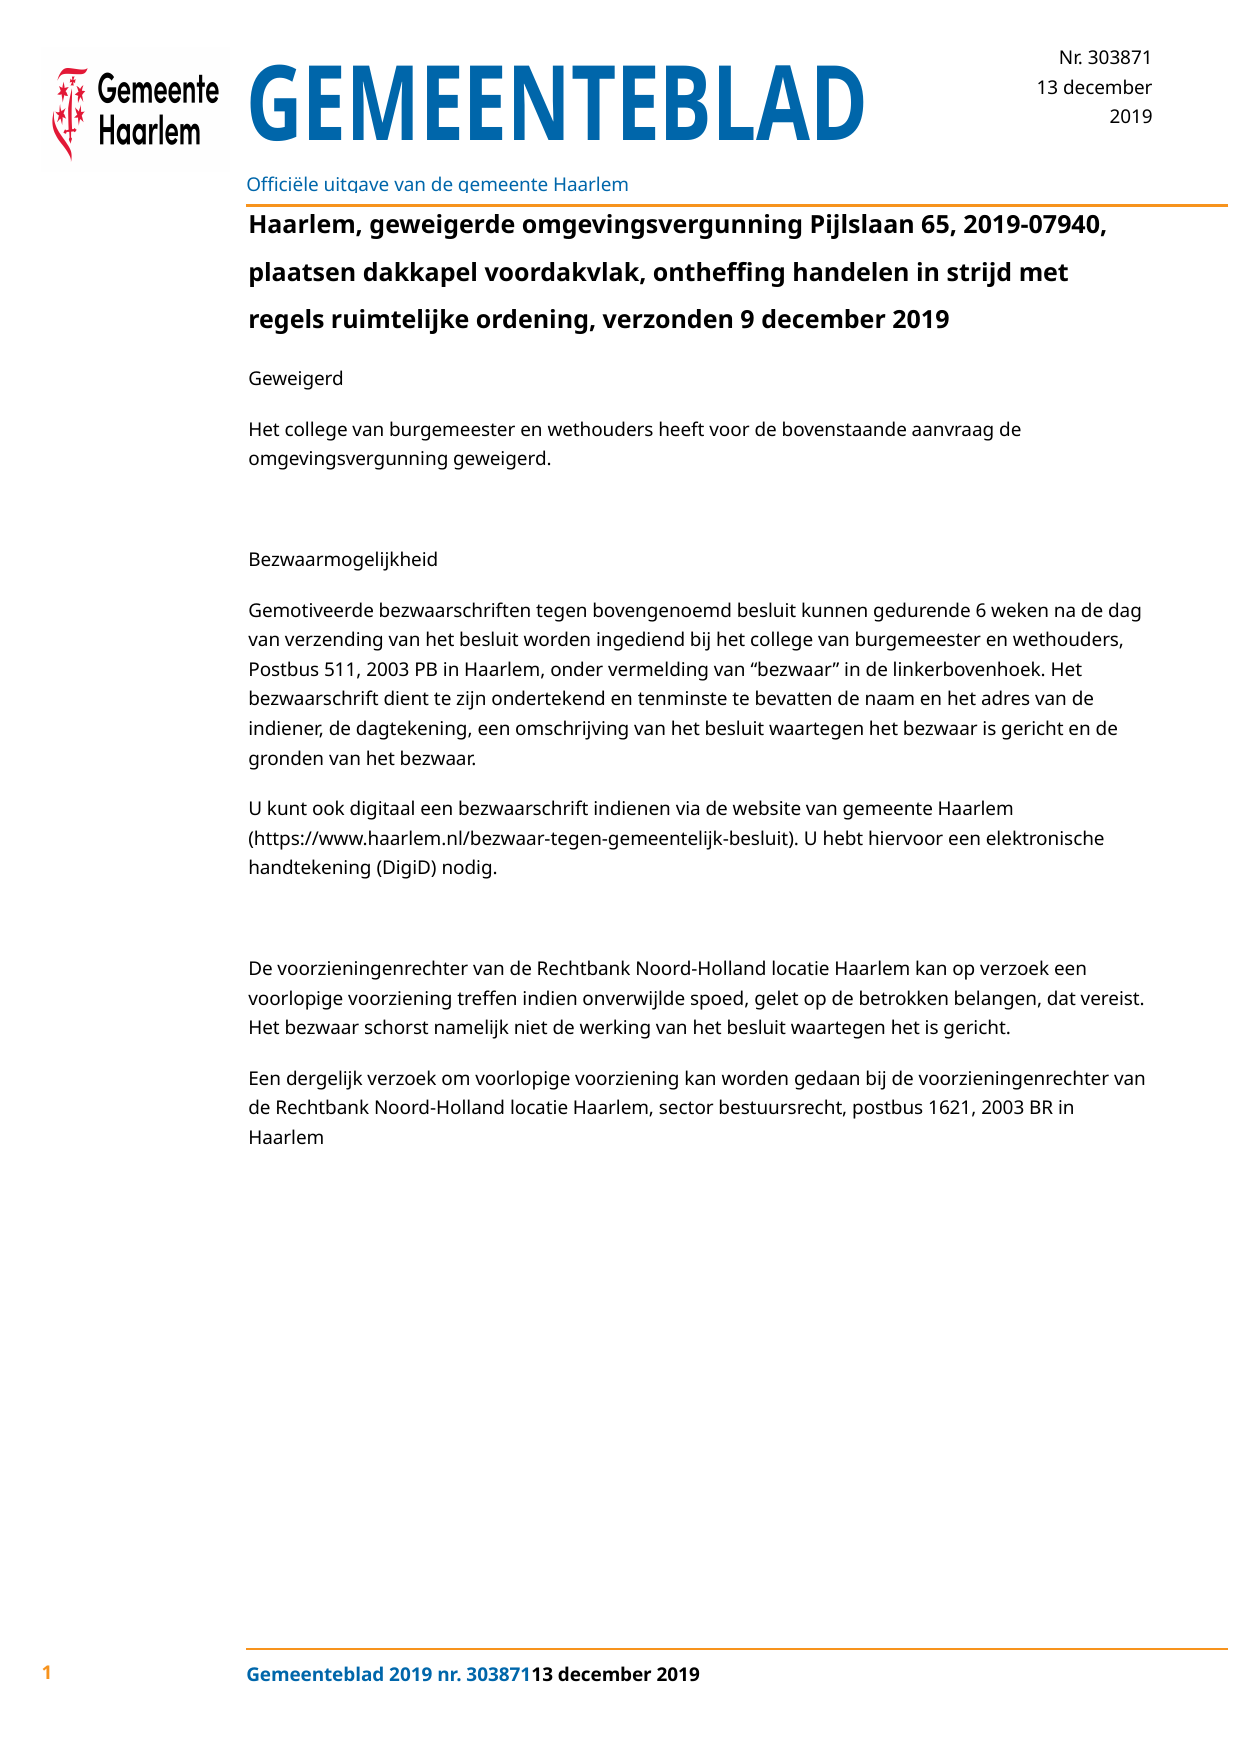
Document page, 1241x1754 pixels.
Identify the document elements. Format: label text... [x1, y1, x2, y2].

text Het college van burgemeester en wethouders heeft voor de bovenstaande aanvraag de omgevingsvergunning geweigerd. [248, 416, 1152, 471]
text De voorzieningenrechter van de Rechtbank Noord-Holland locatie Haarlem kan op verzoek een voorlopige voorziening treffen indien onverwijlde spoed, gelet op de betrokken belangen, dat vereist. Het bezwaar schorst namelijk niet de werking van het besluit waartegen het is gericht. [248, 955, 1152, 1040]
picture [41, 47, 231, 172]
text Bezwaarmogelijkheid [248, 546, 1152, 572]
text U kunt ook digitaal een bezwaarschrift indienen via de website van gemeente Haarlem (https://www.haarlem.nl/bezwaar-tegen-gemeentelijk-besluit). U hebt hiervoor een elektronische handtekening (DigiD) nodig. [248, 795, 1152, 880]
text Haarlem, geweigerde omgevingsvergunning Pijlslaan 65, 2019-07940, plaatsen dakkapel voordakvlak, ontheffing handelen in strijd met regels ruimtelijke ordening, verzonden 9 december 2019 [248, 207, 1152, 336]
text Gemotiveerde bezwaarschriften tegen bovengenoemd besluit kunnen gedurende 6 weken na de dag van verzending van het besluit worden ingediend bij het college van burgemeester en wethouders, Postbus 511, 2003 PB in Haarlem, onder vermelding van “bezwaar” in de linkerbovenhoek. Het bezwaarschrift dient te zijn ondertekend en tenminste te bevatten de naam en het adres van de indiener, de dagtekening, een omschrijving van het besluit waartegen het bezwaar is gericht en de gronden van het bezwaar. [248, 597, 1152, 770]
text Geweigerd [248, 366, 1152, 391]
text Een dergelijk verzoek om voorlopige voorziening kan worden gedaan bij de voorzieningenrechter van de Rechtbank Noord-Holland locatie Haarlem, sector bestuursrecht, postbus 1621, 2003 BR in Haarlem [248, 1065, 1152, 1149]
